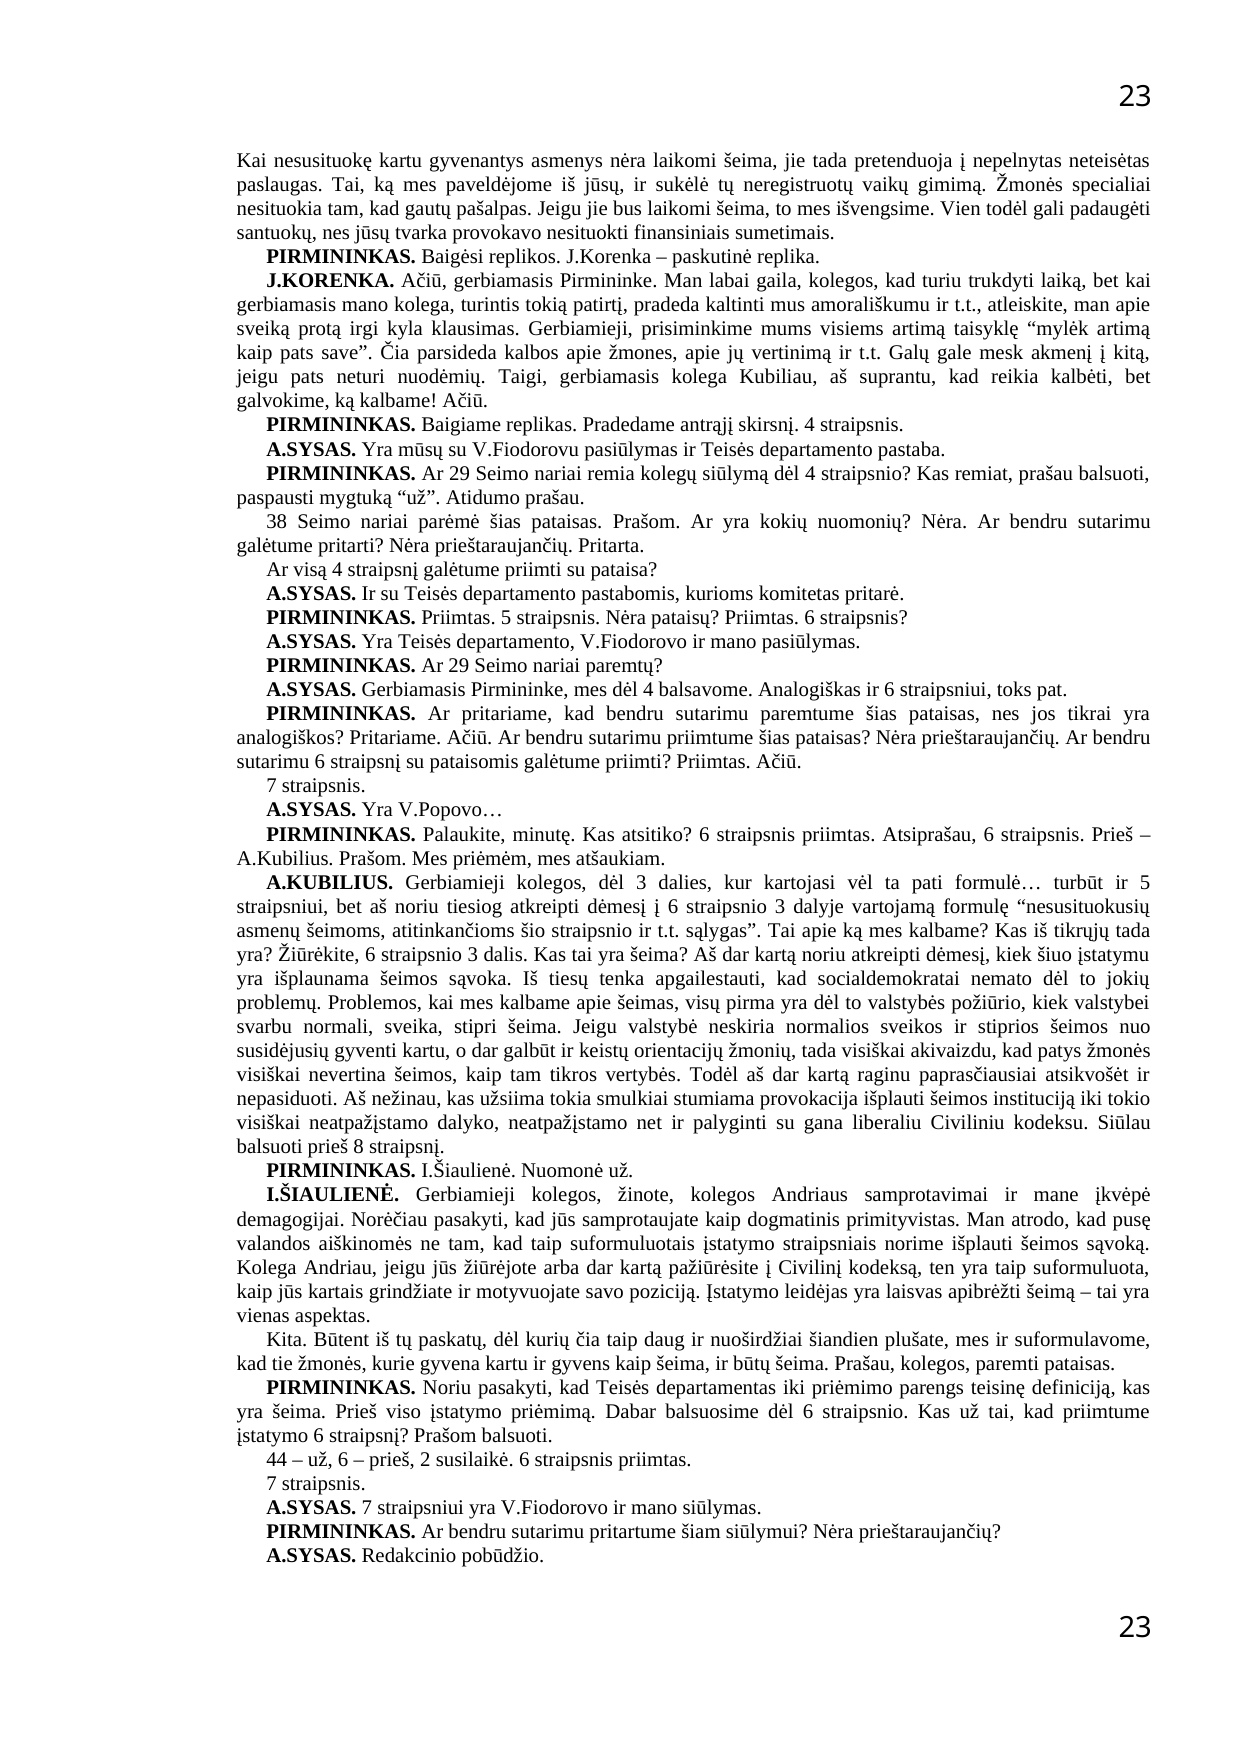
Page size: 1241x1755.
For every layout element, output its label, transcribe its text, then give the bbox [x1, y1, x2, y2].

text PIRMININKAS. Ar 29 Seimo nariai paremtų? [236, 653, 1152, 677]
text 38 Seimo nariai parėmė šias pataisas. Prašom. Ar yra kokių nuomonių? Nėra. Ar bendru sutarimu galėtume pritarti? Nėra prieštaraujančių. Pritarta. [236, 509, 1152, 557]
text PIRMININKAS. Baigiame replikas. Pradedame antrąjį skirsnį. 4 straipsnis. [236, 412, 1152, 436]
text Ar visą 4 straipsnį galėtume priimti su pataisa? [236, 557, 1152, 581]
text PIRMININKAS. Ar 29 Seimo nariai remia kolegų siūlymą dėl 4 straipsnio? Kas remiat, prašau balsuoti, paspausti mygtuką “už”. Atidumo prašau. [236, 461, 1152, 509]
text A.SYSAS. Yra Teisės departamento, V.Fiodorovo ir mano pasiūlymas. [236, 629, 1152, 653]
text Kai nesusituokę kartu gyvenantys asmenys nėra laikomi šeima, jie tada pretenduoja į nepelnytas neteisėtas paslaugas. Tai, ką mes paveldėjome iš jūsų, ir sukėlė tų neregistruotų vaikų gimimą. Žmonės specialiai nesituokia tam, kad gautų pašalpas. Jeigu jie bus laikomi šeima, to mes išvengsime. Vien todėl gali padaugėti santuokų, nes jūsų tvarka provokavo nesituokti finansiniais sumetimais. [236, 148, 1152, 244]
text 7 straipsnis. [236, 773, 1152, 797]
text PIRMININKAS. Ar bendru sutarimu pritartume šiam siūlymui? Nėra prieštaraujančių? [236, 1519, 1152, 1543]
text I.ŠIAULIENĖ. Gerbiamieji kolegos, žinote, kolegos Andriaus samprotavimai ir mane įkvėpė demagogijai. Norėčiau pasakyti, kad jūs samprotaujate kaip dogmatinis primityvistas. Man atrodo, kad pusę valandos aiškinomės ne tam, kad taip suformuluotais įstatymo straipsniais norime išplauti šeimos sąvoką. Kolega Andriau, jeigu jūs žiūrėjote arba dar kartą pažiūrėsite į Civilinį kodeksą, ten yra taip suformuluota, kaip jūs kartais grindžiate ir motyvuojate savo poziciją. Įstatymo leidėjas yra laisvas apibrėžti šeimą – tai yra vienas aspektas. [236, 1182, 1152, 1327]
text PIRMININKAS. I.Šiaulienė. Nuomonė už. [236, 1158, 1152, 1182]
text PIRMININKAS. Noriu pasakyti, kad Teisės departamentas iki priėmimo parengs teisinę definiciją, kas yra šeima. Prieš viso įstatymo priėmimą. Dabar balsuosime dėl 6 straipsnio. Kas už tai, kad priimtume įstatymo 6 straipsnį? Prašom balsuoti. [236, 1375, 1152, 1447]
text 7 straipsnis. [236, 1471, 1152, 1495]
text A.SYSAS. 7 straipsniui yra V.Fiodorovo ir mano siūlymas. [236, 1495, 1152, 1519]
text 44 – už, 6 – prieš, 2 susilaikė. 6 straipsnis priimtas. [236, 1447, 1152, 1471]
text PIRMININKAS. Palaukite, minutę. Kas atsitiko? 6 straipsnis priimtas. Atsiprašau, 6 straipsnis. Prieš – A.Kubilius. Prašom. Mes priėmėm, mes atšaukiam. [236, 821, 1152, 869]
text A.SYSAS. Yra mūsų su V.Fiodorovu pasiūlymas ir Teisės departamento pastaba. [236, 436, 1152, 461]
text PIRMININKAS. Ar pritariame, kad bendru sutarimu paremtume šias pataisas, nes jos tikrai yra analogiškos? Pritariame. Ačiū. Ar bendru sutarimu priimtume šias pataisas? Nėra prieštaraujančių. Ar bendru sutarimu 6 straipsnį su pataisomis galėtume priimti? Priimtas. Ačiū. [236, 701, 1152, 773]
text A.SYSAS. Gerbiamasis Pirmininke, mes dėl 4 balsavome. Analogiškas ir 6 straipsniui, toks pat. [236, 677, 1152, 701]
text A.SYSAS. Yra V.Popovo… [236, 797, 1152, 821]
text A.KUBILIUS. Gerbiamieji kolegos, dėl 3 dalies, kur kartojasi vėl ta pati formulė… turbūt ir 5 straipsniui, bet aš noriu tiesiog atkreipti dėmesį į 6 straipsnio 3 dalyje vartojamą formulę “nesusituokusių asmenų šeimoms, atitinkančioms šio straipsnio ir t.t. sąlygas”. Tai apie ką mes kalbame? Kas iš tikrųjų tada yra? Žiūrėkite, 6 straipsnio 3 dalis. Kas tai yra šeima? Aš dar kartą noriu atkreipti dėmesį, kiek šiuo įstatymu yra išplaunama šeimos sąvoka. Iš tiesų tenka apgailestauti, kad socialdemokratai nemato dėl to jokių problemų. Problemos, kai mes kalbame apie šeimas, visų pirma yra dėl to valstybės požiūrio, kiek valstybei svarbu normali, sveika, stipri šeima. Jeigu valstybė neskiria normalios sveikos ir stiprios šeimos nuo susidėjusių gyventi kartu, o dar galbūt ir keistų orientacijų žmonių, tada visiškai akivaizdu, kad patys žmonės visiškai nevertina šeimos, kaip tam tikros vertybės. Todėl aš dar kartą raginu paprasčiausiai atsikvošėt ir nepasiduoti. Aš nežinau, kas užsiima tokia smulkiai stumiama provokacija išplauti šeimos instituciją iki tokio visiškai neatpažįstamo dalyko, neatpažįstamo net ir palyginti su gana liberaliu Civiliniu kodeksu. Siūlau balsuoti prieš 8 straipsnį. [236, 869, 1152, 1158]
text J.KORENKA. Ačiū, gerbiamasis Pirmininke. Man labai gaila, kolegos, kad turiu trukdyti laiką, bet kai gerbiamasis mano kolega, turintis tokią patirtį, pradeda kaltinti mus amorališkumu ir t.t., atleiskite, man apie sveiką protą irgi kyla klausimas. Gerbiamieji, prisiminkime mums visiems artimą taisyklę “mylėk artimą kaip pats save”. Čia parsideda kalbos apie žmones, apie jų vertinimą ir t.t. Galų gale mesk akmenį į kitą, jeigu pats neturi nuodėmių. Taigi, gerbiamasis kolega Kubiliau, aš suprantu, kad reikia kalbėti, bet galvokime, ką kalbame! Ačiū. [236, 268, 1152, 412]
text A.SYSAS. Redakcinio pobūdžio. [236, 1543, 1152, 1567]
text PIRMININKAS. Priimtas. 5 straipsnis. Nėra pataisų? Priimtas. 6 straipsnis? [236, 605, 1152, 629]
text Kita. Būtent iš tų paskatų, dėl kurių čia taip daug ir nuoširdžiai šiandien plušate, mes ir suformulavome, kad tie žmonės, kurie gyvena kartu ir gyvens kaip šeima, ir būtų šeima. Prašau, kolegos, paremti pataisas. [236, 1327, 1152, 1375]
text A.SYSAS. Ir su Teisės departamento pastabomis, kurioms komitetas pritarė. [236, 581, 1152, 605]
text PIRMININKAS. Baigėsi replikos. J.Korenka – paskutinė replika. [236, 244, 1152, 268]
